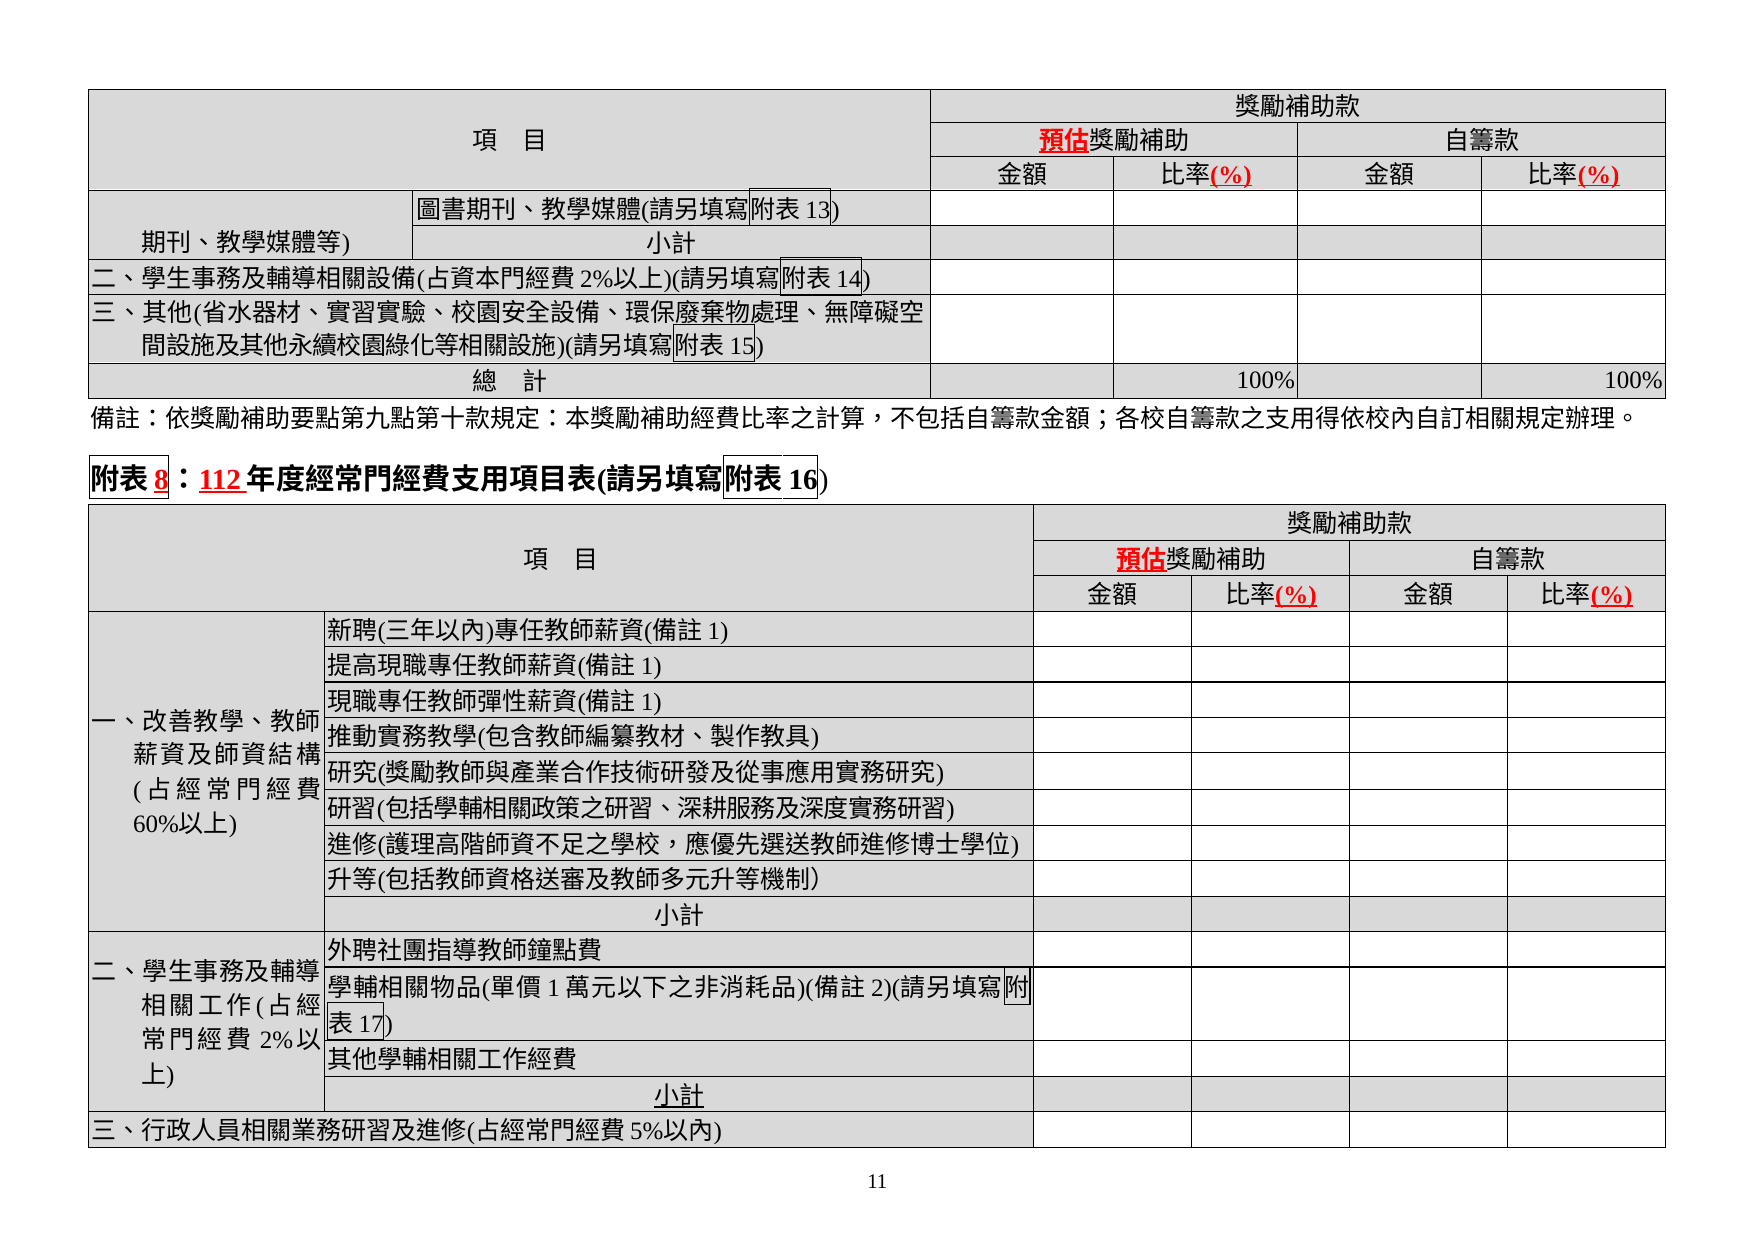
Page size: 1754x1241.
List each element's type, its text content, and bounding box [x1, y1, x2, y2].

table_cell [931, 295, 1113, 362]
table_cell 比率(%) [1482, 157, 1665, 189]
table_cell [1192, 647, 1349, 681]
table_cell [1350, 1077, 1507, 1111]
table_cell [1192, 1077, 1349, 1111]
table_cell [1508, 718, 1665, 752]
table_cell 100% [1114, 364, 1297, 398]
text 附表8：112年度經常門經費支用項目表(請另填寫附表16) [818, 455, 1665, 499]
table_cell [1508, 683, 1665, 717]
table_cell [1508, 1112, 1665, 1147]
table_cell [1034, 897, 1191, 931]
table_cell 研習(包括學輔相關政策之研習、深耕服務及深度實務研習) [325, 790, 1033, 825]
table_cell 一、改善教學、教師薪資及師資結構(占經常門經費60%以上) [89, 612, 324, 931]
table_cell [1350, 753, 1507, 789]
text 附表8：112年度經常門經費支用項目表(請另填寫附表16) [724, 456, 817, 498]
table_cell [1508, 932, 1665, 966]
table_cell [1482, 260, 1665, 294]
table_cell 預估獎勵補助 [931, 123, 1297, 156]
table_cell 圖書期刊、教學媒體(請另填寫附表13) [831, 191, 930, 225]
table_header 獎勵補助款 [931, 90, 1665, 122]
table_cell 外聘社團指導教師鐘點費 [325, 932, 1033, 966]
table_cell [1350, 790, 1507, 825]
table_cell [1350, 1041, 1507, 1076]
text 備註：依獎勵補助要點第九點第十款規定：本獎勵補助經費比率之計算，不包括自籌款金額；各校自籌款之支用得依校內自訂相關規定辦理。 [90, 399, 1665, 435]
table_cell 金額 [1298, 157, 1481, 189]
table_cell 預估獎勵補助 [1034, 541, 1349, 575]
table_cell [1350, 861, 1507, 896]
table_cell [1034, 861, 1191, 896]
table_cell [1508, 790, 1665, 825]
table_cell 三、其他(省水器材、實習實驗、校園安全設備、環保廢棄物處理、無障礙空間設施及其他永續校園綠化等相關設施)(請另填寫附表15) [89, 295, 930, 362]
table_cell [1508, 1077, 1665, 1111]
table_cell [1508, 612, 1665, 646]
table_cell [1298, 295, 1481, 362]
table_cell [1034, 753, 1191, 789]
table_cell [1192, 1041, 1349, 1076]
table_cell [1508, 647, 1665, 681]
table_cell [1034, 683, 1191, 717]
table_cell [1192, 861, 1349, 896]
table_header 項 目 [89, 505, 1033, 611]
table_cell 現職專任教師彈性薪資(備註1) [325, 683, 1033, 717]
table_cell [1192, 826, 1349, 860]
table_cell 金額 [1350, 576, 1507, 611]
table_cell [1350, 826, 1507, 860]
table_cell 總 計 [89, 364, 930, 398]
table_cell 進修(護理高階師資不足之學校，應優先選送教師進修博士學位) [325, 826, 1033, 860]
table_cell [931, 226, 1113, 259]
table_cell 圖書期刊、教學媒體(請另填寫附表13) [750, 191, 830, 225]
text 附表8：112年度經常門經費支用項目表(請另填寫附表16) [90, 456, 168, 498]
table_cell [1034, 1077, 1191, 1111]
table_cell 升等(包括教師資格送審及教師多元升等機制） [325, 861, 1033, 896]
table_cell [1034, 647, 1191, 681]
table_cell [1350, 612, 1507, 646]
table_cell 二、學生事務及輔導相關設備(占資本門經費2%以上)(請另填寫附表14) [862, 260, 930, 294]
table_cell 自籌款 [1350, 541, 1665, 575]
table_cell [1482, 295, 1665, 362]
table_cell [1034, 826, 1191, 860]
table_header 獎勵補助款 [1034, 505, 1665, 540]
table_cell [1192, 1112, 1349, 1147]
table_cell [1508, 826, 1665, 860]
table_cell 三、行政人員相關業務研習及進修(占經常門經費5%以內) [89, 1112, 1033, 1147]
table_cell 推動實務教學(包含教師編纂教材、製作教具) [325, 718, 1033, 752]
table_cell [1298, 191, 1481, 225]
table_header 項 目 [89, 90, 930, 189]
table_cell [1350, 932, 1507, 966]
table_cell [1192, 612, 1349, 646]
table_cell 研究(獎勵教師與產業合作技術研發及從事應用實務研究) [325, 753, 1033, 789]
table_cell [1192, 683, 1349, 717]
table_cell [931, 364, 1113, 398]
table_cell 二、學生事務及輔導相關設備(占資本門經費2%以上)(請另填寫附表14) [781, 260, 861, 294]
table_cell 小計 [325, 1077, 1033, 1111]
table_cell [1350, 897, 1507, 931]
table_cell 新聘(三年以內)專任教師薪資(備註1) [325, 612, 1033, 646]
table_cell [1034, 790, 1191, 825]
table_cell 其他學輔相關工作經費 [325, 1041, 1033, 1076]
table_cell 自籌款 [1298, 123, 1665, 156]
table_cell 小計 [413, 226, 930, 259]
table_cell [1350, 718, 1507, 752]
table_cell [1482, 191, 1665, 225]
table_cell 比率(%) [1114, 157, 1297, 189]
table_cell 學輔相關物品(單價1萬元以下之非消耗品)(備註2)(請另填寫附表17) [325, 968, 1033, 1040]
table_cell [1192, 790, 1349, 825]
table_cell 比率(%) [1192, 576, 1349, 611]
table_cell [1508, 753, 1665, 789]
table_cell [1350, 683, 1507, 717]
table_cell [1508, 897, 1665, 931]
table_cell [1034, 932, 1191, 966]
table_cell 100% [1482, 364, 1665, 398]
table_cell 二、學生事務及輔導相關設備(占資本門經費2%以上)(請另填寫附表14) [89, 260, 780, 294]
table_cell [1350, 1112, 1507, 1147]
table_cell [1350, 647, 1507, 681]
table_cell [1034, 1041, 1191, 1076]
table_cell 金額 [931, 157, 1113, 189]
table_cell [1114, 260, 1297, 294]
table_cell [1508, 861, 1665, 896]
table_cell [931, 191, 1113, 225]
table_cell [1508, 1041, 1665, 1076]
table_cell [1298, 364, 1481, 398]
table_cell [1482, 226, 1665, 259]
table_cell [1298, 260, 1481, 294]
table_cell [1298, 226, 1481, 259]
table_cell [1192, 753, 1349, 789]
table_cell 二、學生事務及輔導相關工作(占經常門經費2%以上) [89, 932, 324, 1111]
table_cell [1114, 191, 1297, 225]
table_cell 提高現職專任教師薪資(備註1) [325, 647, 1033, 681]
table_cell [1114, 295, 1297, 362]
table_cell [1192, 932, 1349, 966]
table_cell 圖書期刊、教學媒體(請另填寫附表13) [413, 191, 749, 225]
table_cell [1034, 968, 1191, 1040]
table_cell [1350, 968, 1507, 1040]
table_cell [1034, 1112, 1191, 1147]
table_cell [1192, 968, 1349, 1040]
table_cell 小計 [325, 897, 1033, 931]
table_cell [1192, 897, 1349, 931]
table_cell [931, 260, 1113, 294]
table_cell [1034, 612, 1191, 646]
text 附表8：112年度經常門經費支用項目表(請另填寫附表16) [169, 455, 723, 499]
table_cell [1114, 226, 1297, 259]
table_cell [1508, 968, 1665, 1040]
table_cell [1034, 718, 1191, 752]
table_cell 比率(%) [1508, 576, 1665, 611]
table_cell [1192, 718, 1349, 752]
table_cell 金額 [1034, 576, 1191, 611]
